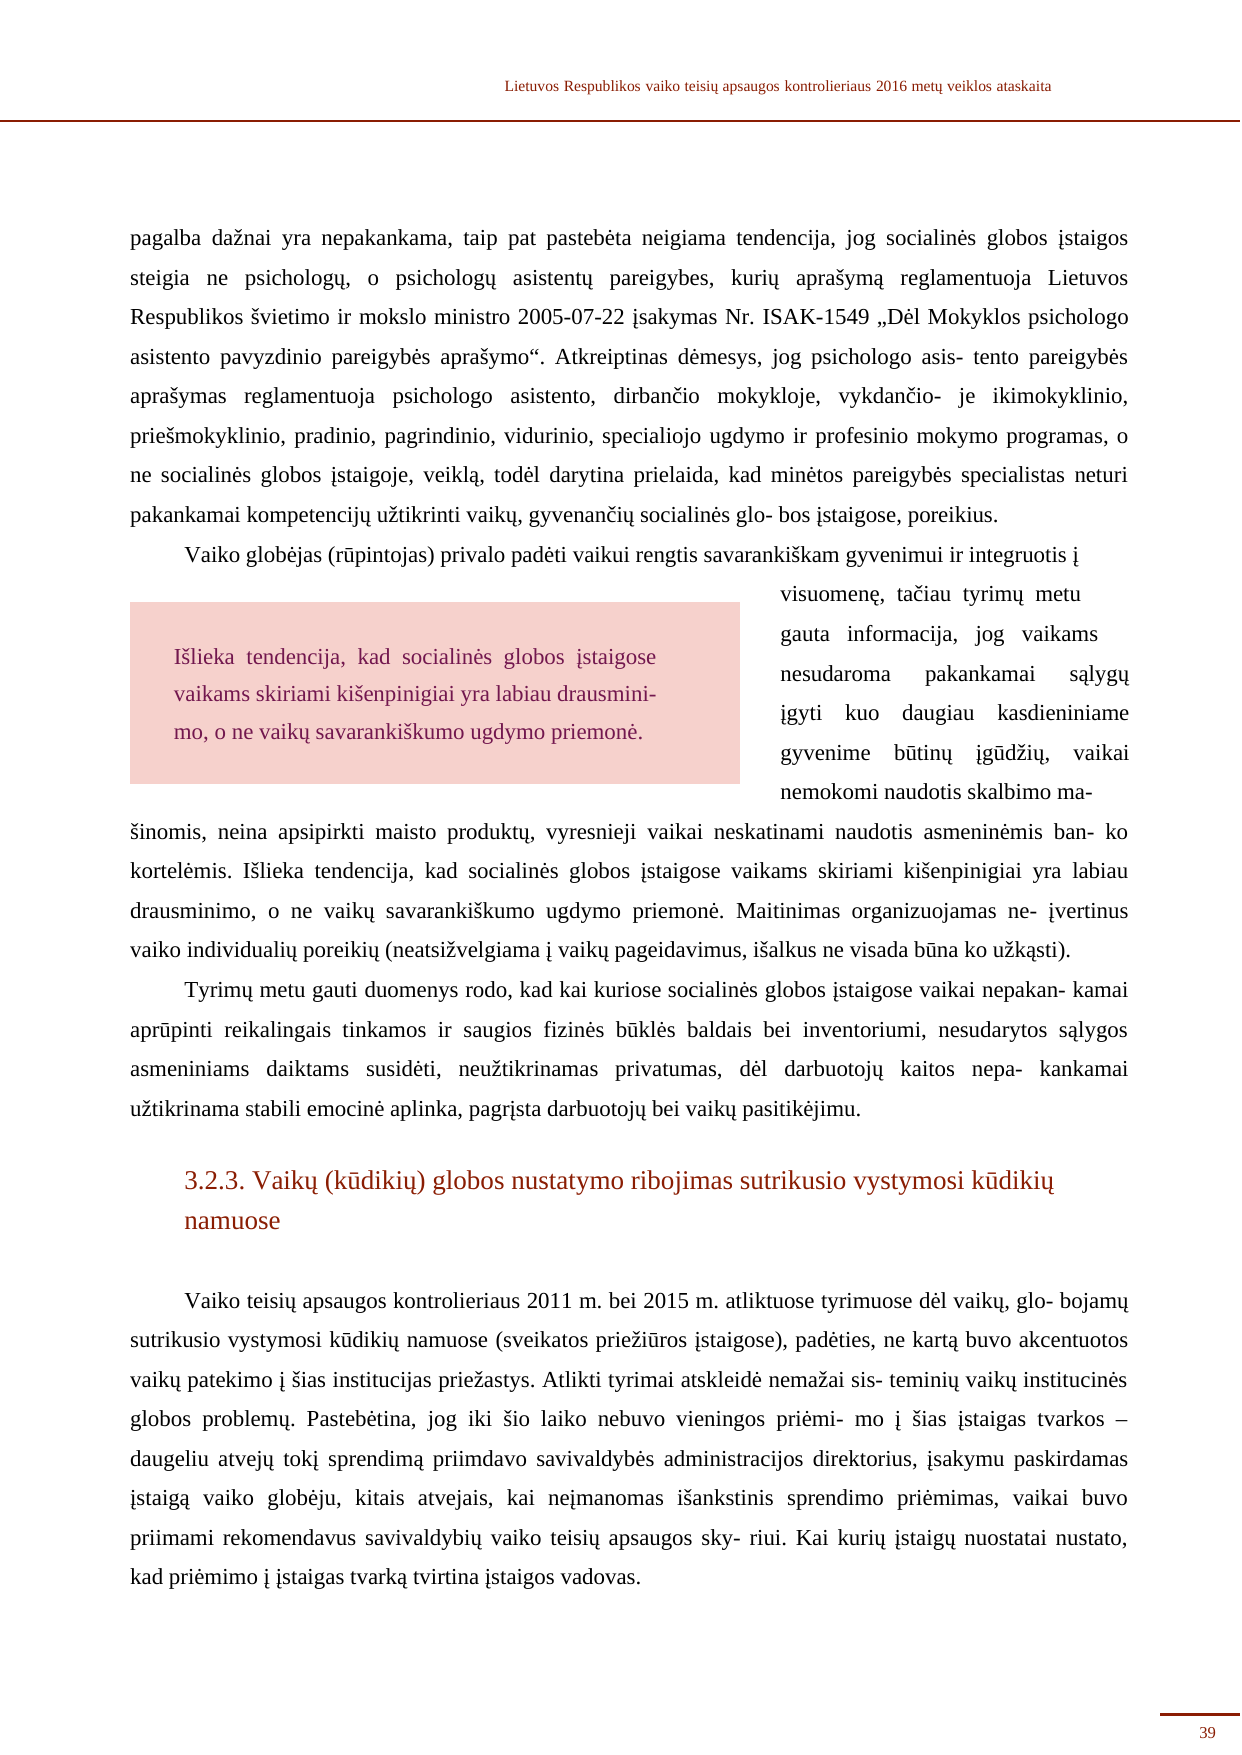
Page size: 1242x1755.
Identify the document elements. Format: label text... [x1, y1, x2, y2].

text šinomis, neina apsipirkti maisto produktų, vyresnieji vaikai neskatinami naudotis asmeninėmis ban- ko kortelėmis. Išlieka tendencija, kad socialinės globos įstaigose vaikams skiriami kišenpinigiai yra labiau drausminimo, o ne vaikų savarankiškumo ugdymo priemonė. Maitinimas organizuojamas ne- įvertinus vaiko individualių poreikių (neatsižvelgiama į vaikų pageidavimus, išalkus ne visada būna ko užkąsti). [130, 818, 1129, 963]
text gauta informacija, jog vaikams [780, 620, 1242, 645]
text Tyrimų metu gauti duomenys rodo, kad kai kuriose socialinės globos įstaigose vaikai nepakan- kamai aprūpinti reikalingais tinkamos ir saugios fizinės būklės baldais bei inventoriumi, nesudarytos sąlygos asmeniniams daiktams susidėti, neužtikrinamas privatumas, dėl darbuotojų kaitos nepa- kankamai užtikrinama stabili emocinė aplinka, pagrįsta darbuotojų bei vaikų pasitikėjimu. [130, 976, 1129, 1121]
text Vaiko globėjas (rūpintojas) privalo padėti vaikui rengtis savarankiškam gyvenimui ir integruotis į visuomenę, tačiau tyrimų metu [184, 541, 1129, 607]
text 3.2.3. Vaikų (kūdikių) globos nustatymo ribojimas sutrikusio vystymosi kūdikių namuose [184, 1164, 1072, 1235]
text nesudaroma pakankamai sąlygų įgyti kuo daugiau kasdieniniame gyvenime būtinų įgūdžių, vaikai nemokomi naudotis skalbimo ma- [780, 649, 1129, 808]
text pagalba dažnai yra nepakankama, taip pat pastebėta neigiama tendencija, jog socialinės globos įstaigos steigia ne psichologų, o psichologų asistentų pareigybes, kurių aprašymą reglamentuoja Lietuvos Respublikos švietimo ir mokslo ministro 2005-07-22 įsakymas Nr. ISAK-1549 „Dėl Mokyklos psichologo asistento pavyzdinio pareigybės aprašymo“. Atkreiptinas dėmesys, jog psichologo asis- tento pareigybės aprašymas reglamentuoja psichologo asistento, dirbančio mokykloje, vykdančio- je ikimokyklinio, priešmokyklinio, pradinio, pagrindinio, vidurinio, specialiojo ugdymo ir profesinio mokymo programas, o ne socialinės globos įstaigoje, veiklą, todėl darytina prielaida, kad minėtos pareigybės specialistas neturi pakankamai kompetencijų užtikrinti vaikų, gyvenančių socialinės glo- bos įstaigose, poreikius. [130, 224, 1129, 527]
text Vaiko teisių apsaugos kontrolieriaus 2011 m. bei 2015 m. atliktuose tyrimuose dėl vaikų, glo- bojamų sutrikusio vystymosi kūdikių namuose (sveikatos priežiūros įstaigose), padėties, ne kartą buvo akcentuotos vaikų patekimo į šias institucijas priežastys. Atlikti tyrimai atskleidė nemažai sis- teminių vaikų institucinės globos problemų. Pastebėtina, jog iki šio laiko nebuvo vieningos priėmi- mo į šias įstaigas tvarkos – daugeliu atvejų tokį sprendimą priimdavo savivaldybės administracijos direktorius, įsakymu paskirdamas įstaigą vaiko globėju, kitais atvejais, kai neįmanomas išankstinis sprendimo priėmimas, vaikai buvo priimami rekomendavus savivaldybių vaiko teisių apsaugos sky- riui. Kai kurių įstaigų nuostatai nustato, kad priėmimo į įstaigas tvarką tvirtina įstaigos vadovas. [130, 1287, 1129, 1590]
